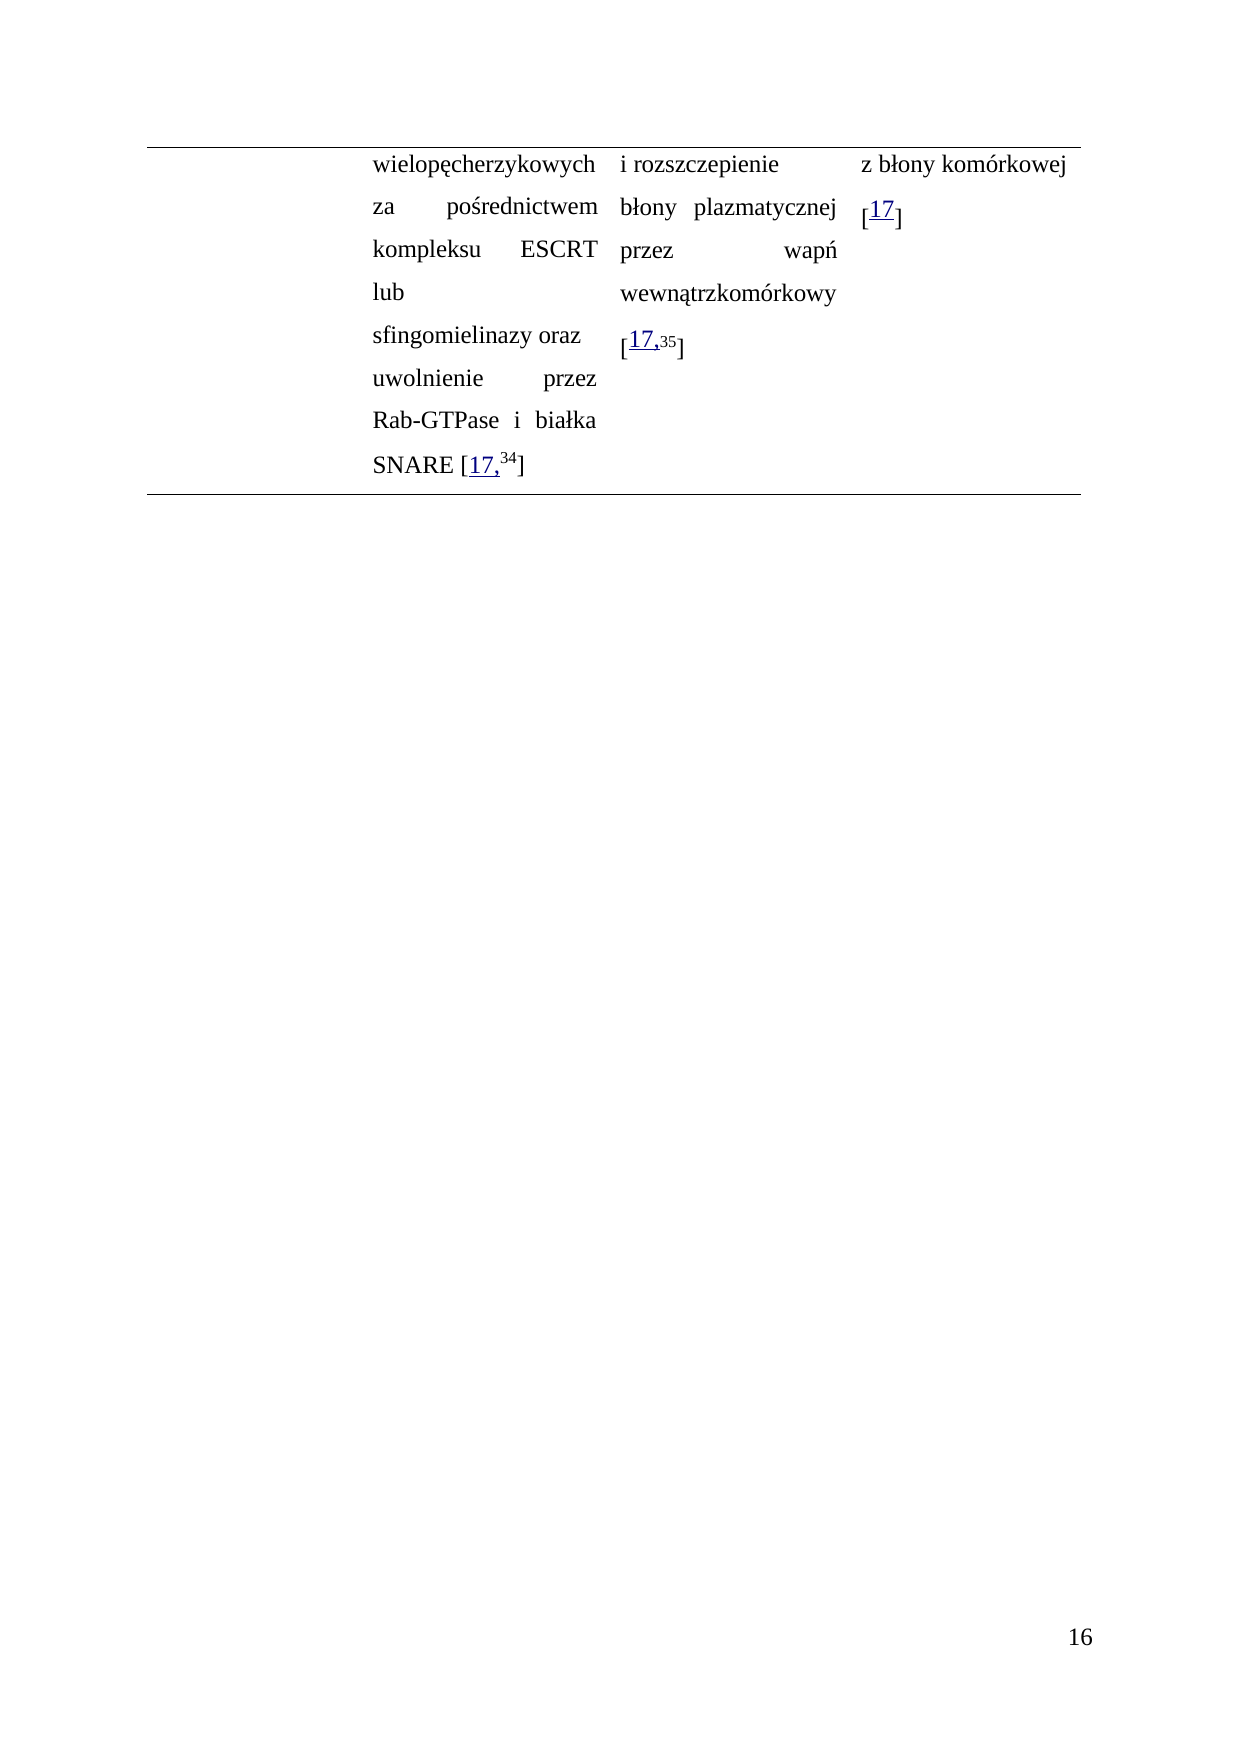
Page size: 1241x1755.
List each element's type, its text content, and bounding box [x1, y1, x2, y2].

text 16 [1068, 1624, 1095, 1651]
text wewnątrzkomórkowy [17,35] [620, 278, 849, 362]
text z błony komórkowej [17] [861, 149, 1081, 232]
text i rozszczepienie błony plazmatycznej przez wapń [620, 149, 838, 264]
text sfingomielinazy oraz uwolnienie przez Rab-GTPase i białka SNARE [17,34] [372, 321, 598, 479]
text wielopęcherzykowych za pośrednictwem kompleksu ESCRT lub [372, 149, 598, 306]
